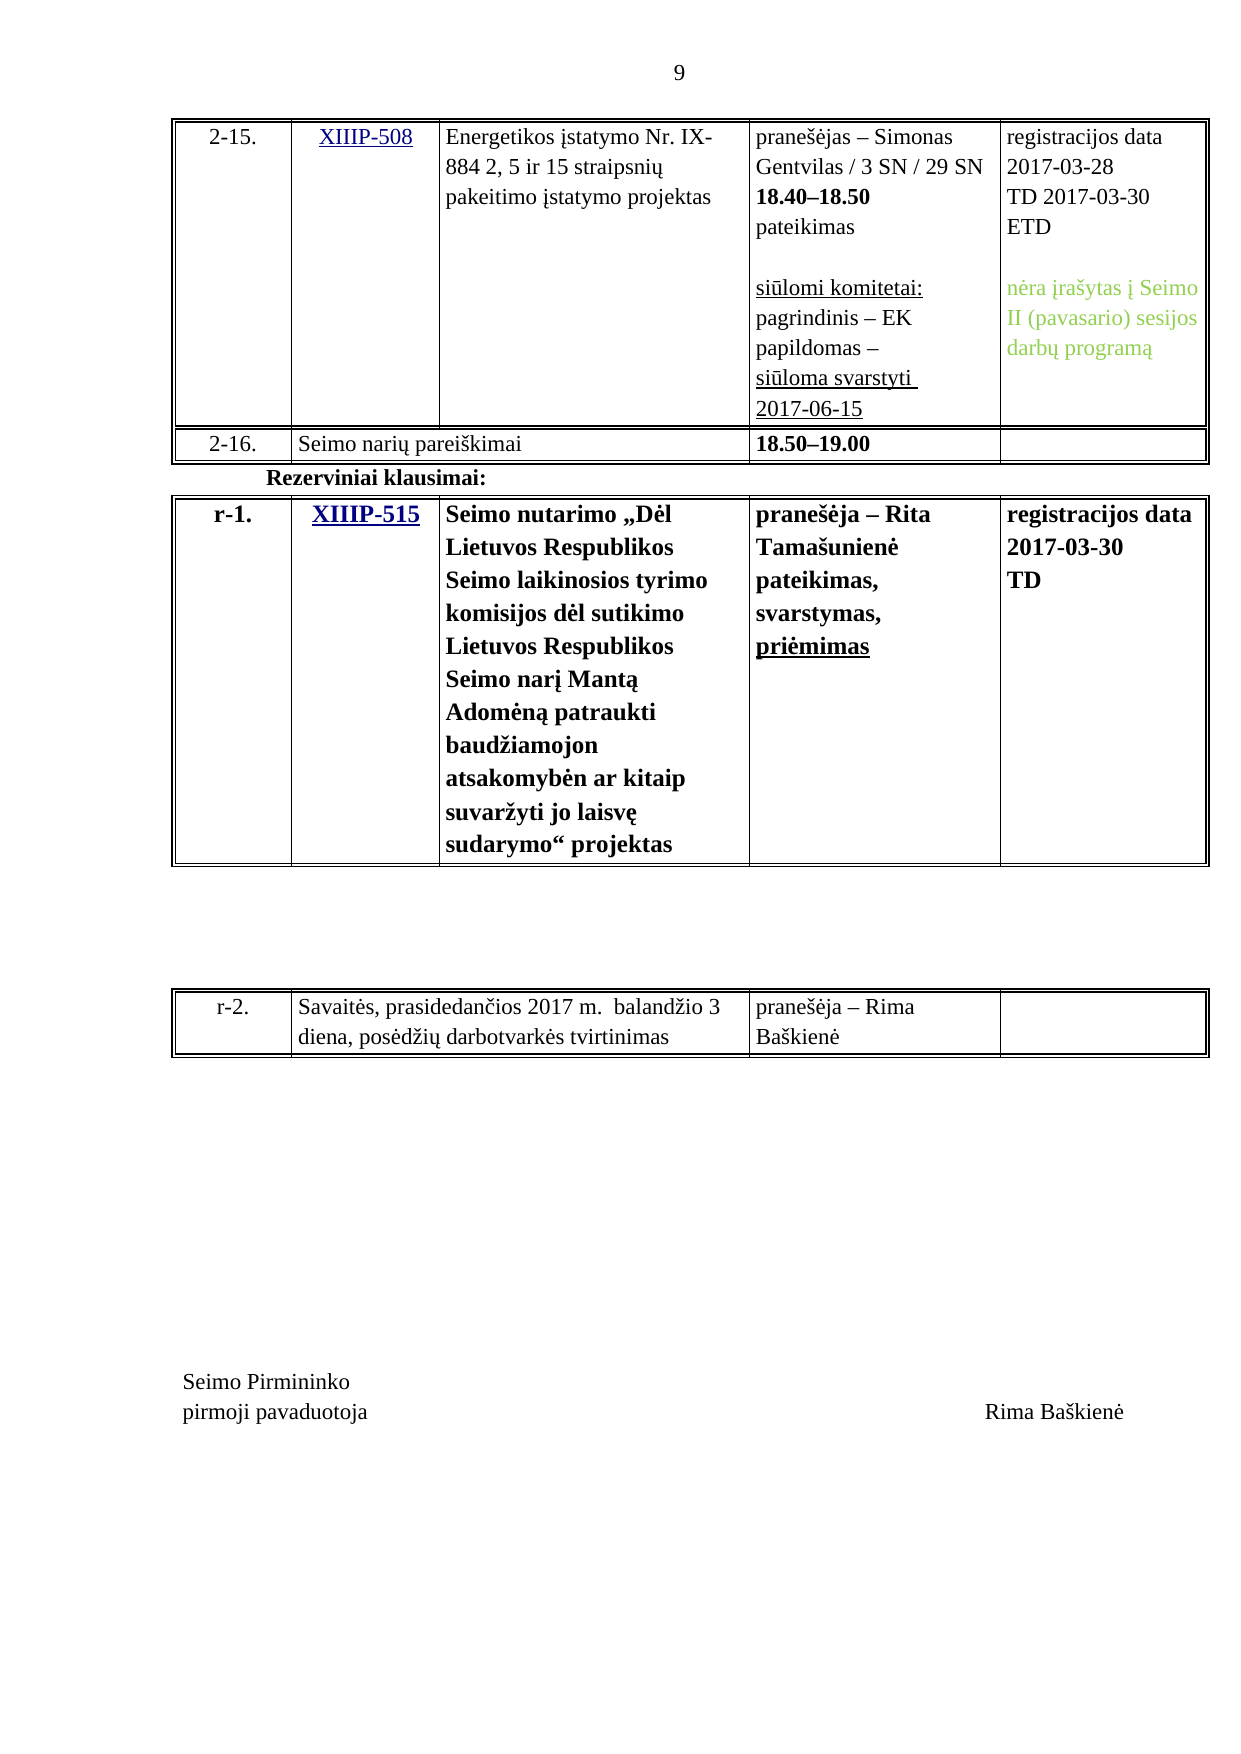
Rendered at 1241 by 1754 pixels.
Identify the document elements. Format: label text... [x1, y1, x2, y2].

table_cell Rima Baškienė [892, 1308, 1240, 1435]
table_header [1001, 993, 1205, 1053]
table_cell [516, 1435, 892, 1562]
table_cell registracijos data 2017-03-28 TD 2017-03-30 ETD nėra įrašytas į Seimo II (pavasario) sesijos darbų programą [1001, 123, 1205, 425]
table_header registracijos data 2017-03-30 TD [1001, 500, 1205, 863]
table_header r-2. [176, 993, 291, 1053]
table_cell [516, 1058, 892, 1180]
table_cell 18.50–19.00 [750, 430, 1000, 460]
table_cell pranešėjas – Simonas Gentvilas / 3 SN / 29 SN 18.40–18.50 pateikimas siūlomi komitetai: pagrindinis – EK papildomas – siūloma svarstyti 2017-06-15 [750, 123, 1000, 425]
table_header r-1. [176, 500, 291, 863]
table_cell [892, 1435, 1240, 1562]
text Rezerviniai klausimai: [266, 465, 1152, 491]
table_cell [892, 1180, 1240, 1308]
table_header XIIIP-515 [292, 500, 439, 863]
table_cell 2-15. [176, 123, 291, 425]
table_cell [892, 1053, 1240, 1180]
table_cell [171, 1058, 516, 1180]
table_cell 2-16. [176, 430, 291, 460]
table_header [1210, 988, 1240, 1053]
table_header Savaitės, prasidedančios 2017 m. balandžio 3 diena, posėdžių darbotvarkės tvirtinimas [292, 993, 749, 1053]
table_header pranešėja – Rita Tamašunienė pateikimas, svarstymas, priėmimas [750, 500, 1000, 863]
table_cell [1001, 430, 1205, 460]
table_cell [516, 1180, 892, 1308]
table_cell Energetikos įstatymo Nr. IX-884 2, 5 ir 15 straipsnių pakeitimo įstatymo projektas [440, 123, 749, 425]
table_cell [516, 1308, 892, 1435]
table_cell Seimo Pirmininko pirmoji pavaduotoja [171, 1308, 516, 1435]
table_cell XIIIP-508 [292, 123, 439, 425]
table_header Seimo nutarimo „Dėl Lietuvos Respublikos Seimo laikinosios tyrimo komisijos dėl sutikimo Lietuvos Respublikos Seimo narį Mantą Adomėną patraukti baudžiamojon atsakomybėn ar kitaip suvaržyti jo laisvę sudarymo“ projektas [440, 500, 749, 863]
table_cell [171, 1435, 516, 1562]
table_cell [171, 1180, 516, 1308]
table_header pranešėja – Rima Baškienė [750, 993, 1000, 1053]
table_cell Seimo narių pareiškimai [292, 430, 749, 460]
